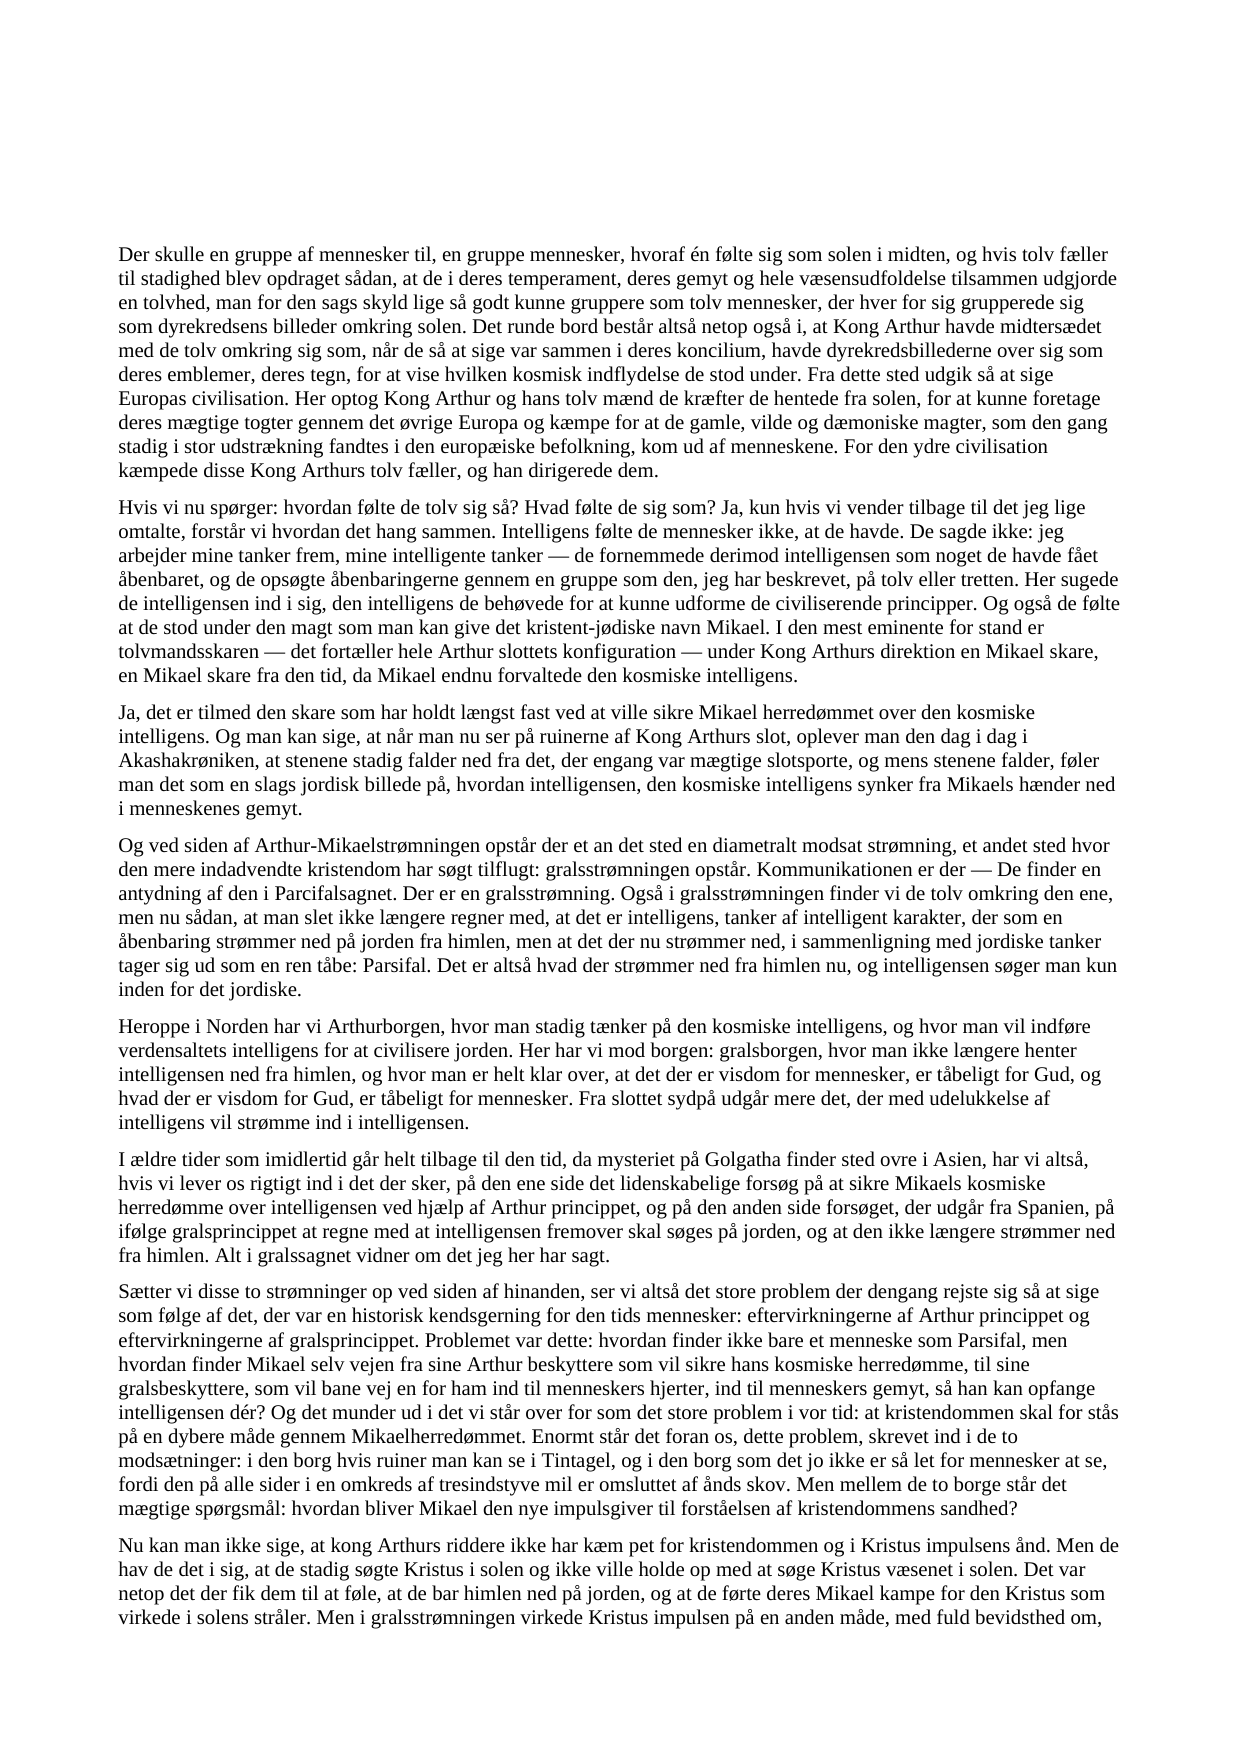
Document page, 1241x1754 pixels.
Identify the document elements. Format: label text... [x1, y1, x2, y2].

text Nu kan man ikke sige, at kong Arthurs riddere ikke har kæm pet for kristendommen og i Kristus impulsens ånd. Men de hav de det i sig, at de stadig søgte Kristus i solen og ikke ville holde op med at søge Kristus væsenet i solen. Det var netop det der fik dem til at føle, at de bar himlen ned på jorden, og at de førte deres Mikael kampe for den Kristus som virkede i solens stråler. Men i gralsstrømningen virkede Kristus impulsen på en anden måde, med fuld bevidsthed om, [118, 1532, 1122, 1629]
text I ældre tider som imidlertid går helt tilbage til den tid, da mysteriet på Golgatha finder sted ovre i Asien, har vi altså, hvis vi lever os rigtigt ind i det der sker, på den ene side det lidenskabelige forsøg på at sikre Mikaels kosmiske herredømme over intelligensen ved hjælp af Arthur princippet, og på den anden side forsøget, der udgår fra Spanien, på ifølge gralsprincippet at regne med at intelligensen fremover skal søges på jorden, og at den ikke længere strømmer ned fra himlen. Alt i gralssagnet vidner om det jeg her har sagt. [118, 1147, 1122, 1267]
text Og ved siden af Arthur-Mikaelstrømningen opstår der et an det sted en diametralt modsat strømning, et andet sted hvor den mere indadvendte kristendom har søgt tilflugt: gralsstrømningen opstår. Kommunikationen er der — De finder en antydning af den i Parcifalsagnet. Der er en gralsstrømning. Også i gralsstrømningen finder vi de tolv omkring den ene, men nu sådan, at man slet ikke længere regner med, at det er intelligens, tanker af intelligent karakter, der som en åbenbaring strømmer ned på jorden fra himlen, men at det der nu strømmer ned, i sammenligning med jordiske tanker tager sig ud som en ren tåbe: Parsifal. Det er altså hvad der strømmer ned fra himlen nu, og intelligensen søger man kun inden for det jordiske. [118, 833, 1122, 1001]
text Sætter vi disse to strømninger op ved siden af hinanden, ser vi altså det store problem der dengang rejste sig så at sige som følge af det, der var en historisk kendsgerning for den tids mennesker: eftervirkningerne af Arthur princippet og eftervirkningerne af gralsprincippet. Problemet var dette: hvordan finder ikke bare et menneske som Parsifal, men hvordan finder Mikael selv vejen fra sine Arthur beskyttere som vil sikre hans kosmiske herredømme, til sine gralsbeskyttere, som vil bane vej en for ham ind til menneskers hjerter, ind til menneskers gemyt, så han kan opfange intelligensen dér? Og det munder ud i det vi står over for som det store problem i vor tid: at kristendommen skal for stås på en dybere måde gennem Mikaelherredømmet. Enormt står det foran os, dette problem, skrevet ind i de to modsætninger: i den borg hvis ruiner man kan se i Tintagel, og i den borg som det jo ikke er så let for mennesker at se, fordi den på alle sider i en omkreds af tresindstyve mil er omsluttet af ånds skov. Men mellem de to borge står det mægtige spørgsmål: hvordan bliver Mikael den nye impulsgiver til forståelsen af kristendommens sandhed? [118, 1279, 1122, 1520]
text Ja, det er tilmed den skare som har holdt længst fast ved at ville sikre Mikael herredømmet over den kosmiske intelligens. Og man kan sige, at når man nu ser på ruinerne af Kong Arthurs slot, oplever man den dag i dag i Akashakrøniken, at stenene stadig falder ned fra det, der engang var mægtige slotsporte, og mens stenene falder, føler man det som en slags jordisk billede på, hvordan intelligensen, den kosmiske intelligens synker fra Mikaels hænder ned i menneskenes gemyt. [118, 700, 1122, 820]
text Hvis vi nu spørger: hvordan følte de tolv sig så? Hvad følte de sig som? Ja, kun hvis vi vender tilbage til det jeg lige omtalte, forstår vi hvordan det hang sammen. Intelligens følte de mennesker ikke, at de havde. De sagde ikke: jeg arbejder mine tanker frem, mine intelligente tanker — de fornemmede derimod intelligensen som noget de havde fået åbenbaret, og de opsøgte åbenbaringerne gennem en gruppe som den, jeg har beskrevet, på tolv eller tretten. Her sugede de intelligensen ind i sig, den intelligens de behøvede for at kunne udforme de civiliserende principper. Og også de følte at de stod under den magt som man kan give det kristent-jødiske navn Mikael. I den mest eminente for stand er tolvmandsskaren — det fortæller hele Arthur slottets konfiguration — under Kong Arthurs direktion en Mikael skare, en Mikael skare fra den tid, da Mikael endnu forvaltede den kosmiske intelligens. [118, 495, 1122, 687]
text Heroppe i Norden har vi Arthurborgen, hvor man stadig tænker på den kosmiske intelligens, og hvor man vil indføre verdensaltets intelligens for at civilisere jorden. Her har vi mod borgen: gralsborgen, hvor man ikke længere henter intelligensen ned fra himlen, og hvor man er helt klar over, at det der er visdom for mennesker, er tåbeligt for Gud, og hvad der er visdom for Gud, er tåbeligt for mennesker. Fra slottet sydpå udgår mere det, der med udelukkelse af intelligens vil strømme ind i intelligensen. [118, 1014, 1122, 1134]
text Der skulle en gruppe af mennesker til, en gruppe mennesker, hvoraf én følte sig som solen i midten, og hvis tolv fæller til stadighed blev opdraget sådan, at de i deres temperament, deres gemyt og hele væsensudfoldelse tilsammen udgjorde en tolvhed, man for den sags skyld lige så godt kunne gruppere som tolv mennesker, der hver for sig grupperede sig som dyrekredsens billeder omkring solen. Det runde bord består altså netop også i, at Kong Arthur havde midtersædet med de tolv omkring sig som, når de så at sige var sammen i deres koncilium, havde dyrekredsbillederne over sig som deres emblemer, deres tegn, for at vise hvilken kosmisk indflydelse de stod under. Fra dette sted udgik så at sige Europas civilisation. Her optog Kong Arthur og hans tolv mænd de kræfter de hentede fra solen, for at kunne foretage deres mægtige togter gennem det øvrige Europa og kæmpe for at de gamle, vilde og dæmoniske magter, som den gang stadig i stor udstrækning fandtes i den europæiske befolkning, kom ud af menneskene. For den ydre civilisation kæmpede disse Kong Arthurs tolv fæller, og han dirigerede dem. [118, 242, 1122, 482]
